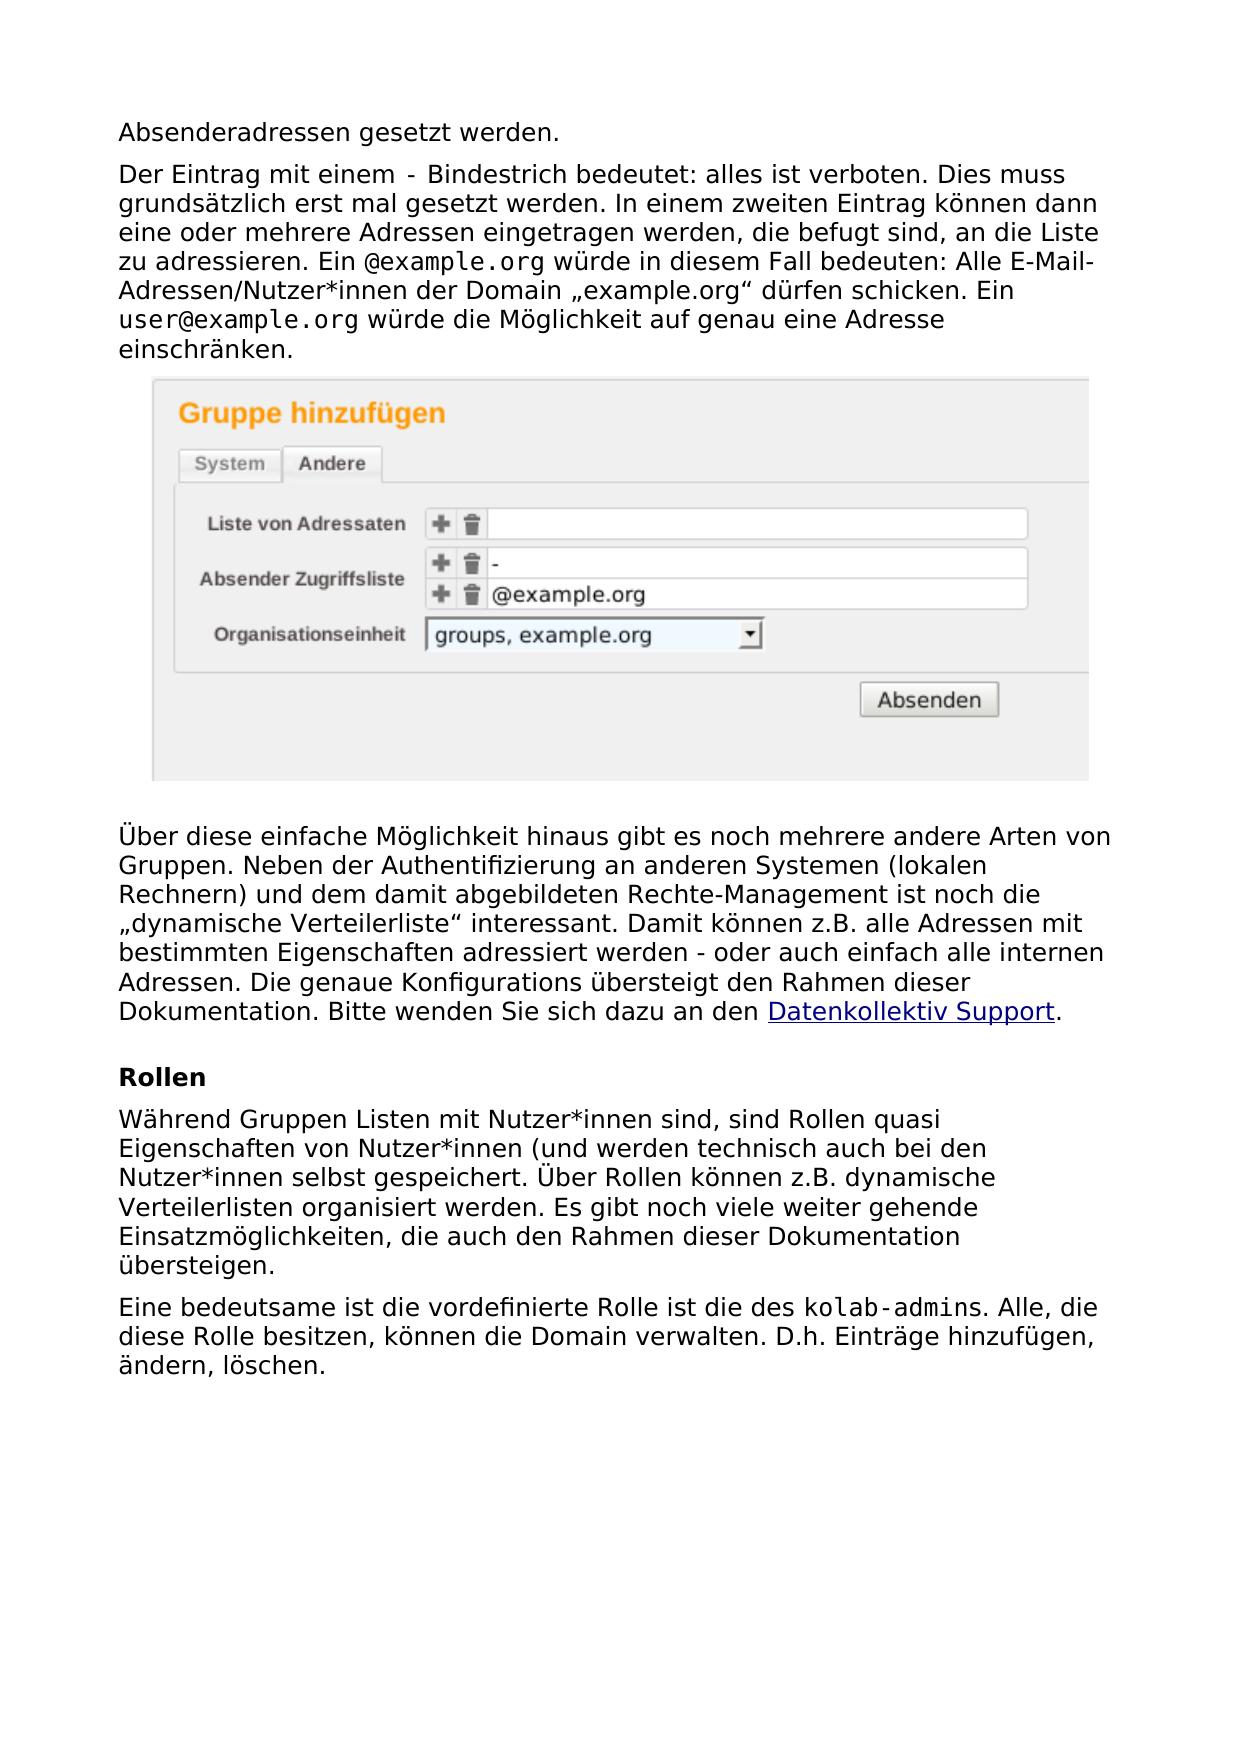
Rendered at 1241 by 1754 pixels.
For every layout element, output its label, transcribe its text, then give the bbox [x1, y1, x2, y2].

text Der Eintrag mit einem - Bindestrich bedeutet: alles ist verboten. Dies muss grundsätzlich erst mal gesetzt werden. In einem zweiten Eintrag können dann eine oder mehrere Adressen eingetragen werden, die befugt sind, an die Liste zu adressieren. Ein @example.org würde in diesem Fall bedeuten: Alle E-Mail-Adressen/Nutzer*innen der Domain „example.org“ dürfen schicken. Ein user@example.org würde die Möglichkeit auf genau eine Adresse einschränken. [118, 160, 1122, 364]
text Während Gruppen Listen mit Nutzer*innen sind, sind Rollen quasi Eigenschaften von Nutzer*innen (und werden technisch auch bei den Nutzer*innen selbst gespeichert. Über Rollen können z.B. dynamische Verteilerlisten organisiert werden. Es gibt noch viele weiter gehende Einsatzmöglichkeiten, die auch den Rahmen dieser Dokumentation übersteigen. [118, 1105, 1122, 1280]
text Eine bedeutsame ist die vordefinierte Rolle ist die des kolab-admins. Alle, die diese Rolle besitzen, können die Domain verwalten. D.h. Einträge hinzufügen, ändern, löschen. [118, 1293, 1122, 1380]
picture [151, 376, 1089, 781]
text Über diese einfache Möglichkeit hinaus gibt es noch mehrere andere Arten von Gruppen. Neben der Authentifizierung an anderen Systemen (lokalen Rechnern) und dem damit abgebildeten Rechte-Management ist noch die „dynamische Verteilerliste“ interessant. Damit können z.B. alle Adressen mit bestimmten Eigenschaften adressiert werden - oder auch einfach alle internen Adressen. Die genaue Konfigurations übersteigt den Rahmen dieser Dokumentation. Bitte wenden Sie sich dazu an den Datenkollektiv Support. [118, 822, 1122, 1026]
text Absenderadressen gesetzt werden. [118, 118, 1122, 147]
subtitle Rollen [118, 1064, 1122, 1093]
